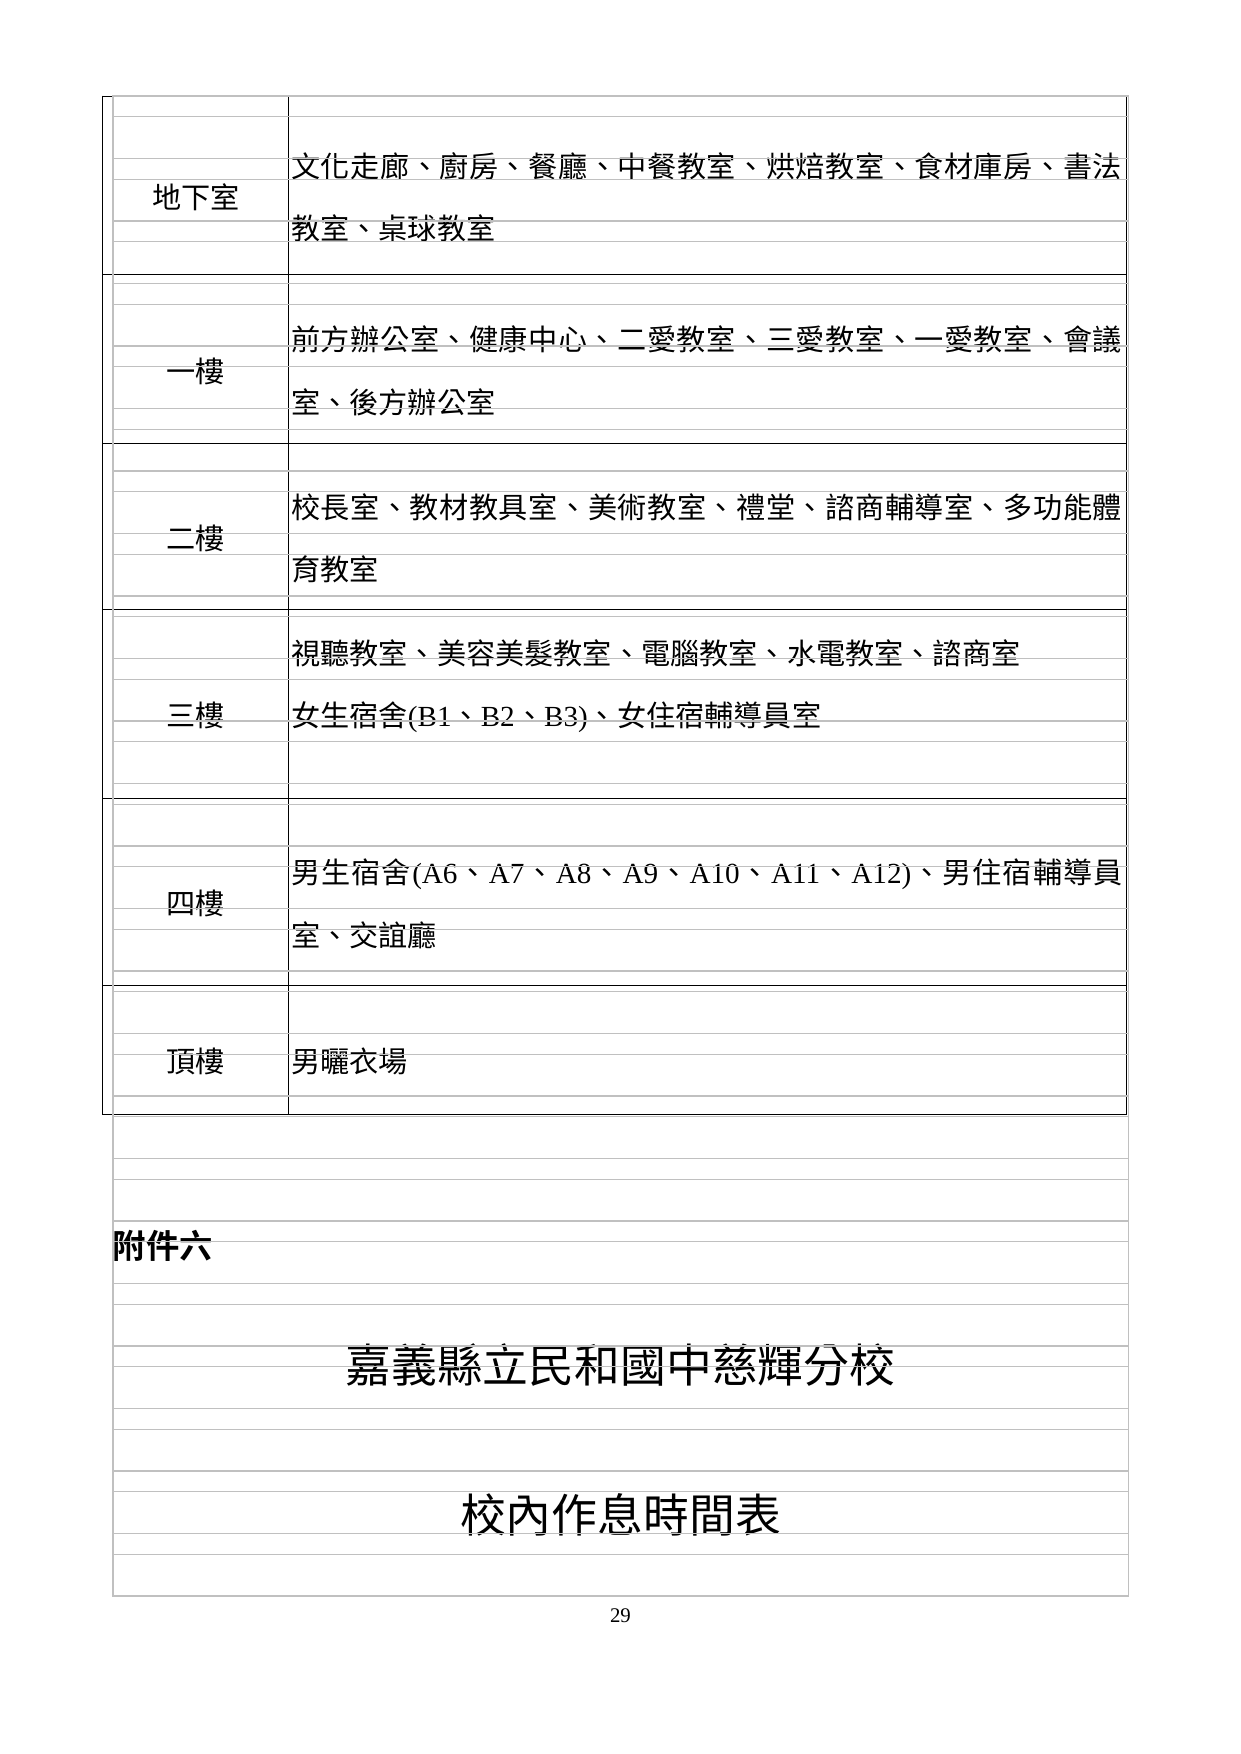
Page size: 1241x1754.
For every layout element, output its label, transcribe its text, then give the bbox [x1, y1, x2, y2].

table_cell 男生宿舍(A6、A7、A8、A9、A10、A11、A12)、男住宿輔導員室、交誼廳 [289, 799, 1126, 804]
table_cell [114, 159, 288, 179]
table_cell 頂樓 [114, 1055, 288, 1095]
table_cell 四樓 [202, 896, 213, 908]
table_cell [289, 1034, 1126, 1054]
table_cell [289, 472, 1126, 491]
table_cell 男生宿舍(A6、A7、A8、A9、A10、A11、A12)、男住宿輔導員室、交誼廳 [289, 972, 1126, 985]
table_cell 前方辦公室、健康中心、二愛教室、三愛教室、一愛教室、會議室、後方辦公室 [289, 305, 1126, 345]
table_cell 一樓 [103, 275, 112, 443]
text 嘉義縣立民和國中慈輝分校 [589, 1347, 624, 1366]
text 嘉義縣立民和國中慈輝分校 [627, 1349, 659, 1366]
table_cell 視聽教室、美容美髮教室、電腦教室、水電教室、諮商室 女生宿舍(B1、B2、B3)、女住宿輔導員室 [289, 659, 1126, 679]
table_cell 三樓 [103, 610, 112, 797]
table_cell [114, 992, 288, 1033]
table_cell 四樓 [103, 799, 112, 985]
table_cell 男曬衣場 [289, 1055, 1126, 1095]
text [114, 1534, 1128, 1554]
text 嘉義縣立民和國中慈輝分校 [627, 1367, 659, 1381]
table_cell 男生宿舍(A6、A7、A8、A9、A10、A11、A12)、男住宿輔導員室、交誼廳 [289, 909, 1126, 929]
text [114, 1440, 1128, 1470]
text 嘉義縣立民和國中慈輝分校 [662, 1347, 687, 1366]
table_cell 三樓 [114, 742, 288, 783]
table_cell 前方辦公室、健康中心、二愛教室、三愛教室、一愛教室、會議室、後方辦公室 [289, 284, 1126, 304]
table_cell 一樓 [114, 347, 288, 366]
table_cell 四樓 [185, 894, 190, 905]
text 嘉義縣立民和國中慈輝分校 [114, 1367, 1128, 1408]
text 嘉義縣立民和國中慈輝分校 [552, 1347, 585, 1366]
table_cell [114, 1097, 288, 1114]
text 嘉義縣立民和國中慈輝分校 [457, 1347, 533, 1366]
table_cell 三樓 [114, 784, 288, 797]
table_cell 文化走廊、廚房、餐廳、中餐教室、烘焙教室、食材庫房、書法教室、桌球教室 [700, 159, 771, 179]
text [114, 1555, 1128, 1565]
table_cell 三樓 [114, 659, 288, 679]
table_cell [103, 97, 112, 274]
table_cell 三樓 [114, 610, 288, 616]
table_cell 一樓 [114, 430, 288, 443]
table_cell 育教室 [289, 555, 1126, 595]
table_cell 文化走廊、廚房、餐廳、中餐教室、烘焙教室、食材庫房、書法教室、桌球教室 [401, 159, 442, 179]
table_cell 文化走廊、廚房、餐廳、中餐教室、烘焙教室、食材庫房、書法教室、桌球教室 [848, 159, 920, 179]
table_cell [289, 597, 1126, 609]
table_cell 視聽教室、美容美髮教室、電腦教室、水電教室、諮商室 女生宿舍(B1、B2、B3)、女住宿輔導員室 [289, 722, 1126, 741]
text 嘉義縣立民和國中慈輝分校 [114, 1347, 441, 1366]
table_cell 男生宿舍(A6、A7、A8、A9、A10、A11、A12)、男住宿輔導員室、交誼廳 [289, 930, 1126, 970]
table_cell 四樓 [114, 867, 288, 908]
table_cell 前方辦公室、健康中心、二愛教室、三愛教室、一愛教室、會議室、後方辦公室 [289, 367, 1126, 408]
table_cell 地下室 [114, 180, 288, 220]
table_cell 二樓 [114, 597, 288, 609]
table_cell [114, 97, 288, 116]
text 嘉義縣立民和國中慈輝分校 [769, 1347, 858, 1366]
text 附件六 [114, 1242, 1128, 1265]
table_cell 二樓 [103, 444, 112, 609]
table_cell [289, 992, 1126, 1033]
table_cell 文化走廊、廚房、餐廳、中餐教室、烘焙教室、食材庫房、書法教室、桌球教室 [460, 222, 1126, 241]
text 嘉義縣立民和國中慈輝分校 [721, 1352, 743, 1366]
table_cell 文化走廊、廚房、餐廳、中餐教室、烘焙教室、食材庫房、書法教室、桌球教室 [314, 222, 391, 241]
table_cell [114, 1034, 288, 1054]
text 嘉義縣立民和國中慈輝分校 [114, 1409, 1128, 1415]
table_cell [114, 222, 288, 241]
text 附件六 [114, 1222, 1128, 1241]
text 嘉義縣立民和國中慈輝分校 [114, 1305, 1128, 1345]
table_cell 四樓 [114, 972, 288, 985]
table_cell 四樓 [114, 847, 288, 866]
table_cell 前方辦公室、健康中心、二愛教室、三愛教室、一愛教室、會議室、後方辦公室 [289, 430, 1126, 443]
table_cell [289, 1097, 1126, 1114]
table_cell 二樓 [114, 472, 288, 491]
table_cell 三樓 [114, 722, 288, 741]
table_cell 一樓 [114, 284, 288, 304]
table_cell [289, 534, 1126, 554]
table_cell 文化走廊、廚房、餐廳、中餐教室、烘焙教室、食材庫房、書法教室、桌球教室 [289, 97, 1126, 116]
table_cell [114, 242, 288, 274]
text [114, 1472, 1128, 1491]
table_cell 二樓 [114, 534, 288, 554]
table_cell 視聽教室、美容美髮教室、電腦教室、水電教室、諮商室 女生宿舍(B1、B2、B3)、女住宿輔導員室 [289, 617, 1126, 658]
table_cell 男生宿舍(A6、A7、A8、A9、A10、A11、A12)、男住宿輔導員室、交誼廳 [289, 867, 1126, 908]
table_cell 男生宿舍(A6、A7、A8、A9、A10、A11、A12)、男住宿輔導員室、交誼廳 [289, 847, 1126, 866]
table_cell 視聽教室、美容美髮教室、電腦教室、水電教室、諮商室 女生宿舍(B1、B2、B3)、女住宿輔導員室 [289, 742, 1126, 783]
table_cell [289, 986, 1126, 991]
table_cell 四樓 [114, 930, 288, 970]
table_cell 文化走廊、廚房、餐廳、中餐教室、烘焙教室、食材庫房、書法教室、桌球教室 [289, 242, 1126, 274]
text 嘉義縣立民和國中慈輝分校 [691, 1347, 726, 1366]
table_cell 四樓 [175, 894, 190, 908]
table_cell 三樓 [114, 617, 288, 658]
table_cell 前方辦公室、健康中心、二愛教室、三愛教室、一愛教室、會議室、後方辦公室 [289, 275, 1126, 283]
text 校內作息時間表 [114, 1492, 1128, 1533]
table_cell 三樓 [114, 680, 288, 720]
table_cell 二樓 [114, 444, 288, 470]
table_cell [114, 117, 288, 158]
table_cell 四樓 [114, 805, 288, 845]
text 嘉義縣立民和國中慈輝分校 [740, 1347, 766, 1366]
table_cell 一樓 [114, 305, 288, 345]
table_cell 視聽教室、美容美髮教室、電腦教室、水電教室、諮商室 女生宿舍(B1、B2、B3)、女住宿輔導員室 [289, 680, 1126, 720]
table_cell [103, 986, 112, 1114]
text 附件六 [114, 1202, 1128, 1220]
table_cell 文化走廊、廚房、餐廳、中餐教室、烘焙教室、食材庫房、書法教室、桌球教室 [289, 117, 1126, 158]
table_cell 文化走廊、廚房、餐廳、中餐教室、烘焙教室、食材庫房、書法教室、桌球教室 [289, 180, 1126, 220]
table_cell 前方辦公室、健康中心、二愛教室、三愛教室、一愛教室、會議室、後方辦公室 [289, 409, 1126, 429]
table_cell 四樓 [114, 909, 288, 929]
table_cell 校長室、教材教具室、美術教室、禮堂、諮商輔導室、多功能體 [289, 492, 1126, 533]
table_cell 四樓 [171, 894, 176, 907]
table_cell 三樓 [202, 708, 213, 720]
table_cell 四樓 [114, 799, 288, 804]
table_cell 前方辦公室、健康中心、二愛教室、三愛教室、一愛教室、會議室、後方辦公室 [289, 347, 1126, 366]
table_cell 二樓 [114, 492, 288, 533]
table_cell 文化走廊、廚房、餐廳、中餐教室、烘焙教室、食材庫房、書法教室、桌球教室 [484, 159, 561, 179]
table_cell 一樓 [114, 409, 288, 429]
table_cell 視聽教室、美容美髮教室、電腦教室、水電教室、諮商室 女生宿舍(B1、B2、B3)、女住宿輔導員室 [289, 784, 1126, 797]
table_cell 男生宿舍(A6、A7、A8、A9、A10、A11、A12)、男住宿輔導員室、交誼廳 [289, 805, 1126, 845]
text 嘉義縣立民和國中慈輝分校 [114, 1290, 1128, 1304]
table_cell 文化走廊、廚房、餐廳、中餐教室、烘焙教室、食材庫房、書法教室、桌球教室 [572, 159, 630, 179]
table_cell 文化走廊、廚房、餐廳、中餐教室、烘焙教室、食材庫房、書法教室、桌球教室 [633, 159, 687, 179]
table_cell [289, 444, 1126, 470]
table_cell 視聽教室、美容美髮教室、電腦教室、水電教室、諮商室 女生宿舍(B1、B2、B3)、女住宿輔導員室 [289, 610, 1126, 616]
table_cell [114, 986, 288, 991]
text 嘉義縣立民和國中慈輝分校 [861, 1347, 1128, 1366]
table_cell 二樓 [114, 555, 288, 595]
table_cell 一樓 [114, 275, 288, 283]
table_cell 一樓 [114, 367, 288, 408]
table_cell 文化走廊、廚房、餐廳、中餐教室、烘焙教室、食材庫房、書法教室、桌球教室 [1018, 159, 1117, 179]
table_cell 文化走廊、廚房、餐廳、中餐教室、烘焙教室、食材庫房、書法教室、桌球教室 [798, 159, 835, 179]
table_cell 文化走廊、廚房、餐廳、中餐教室、烘焙教室、食材庫房、書法教室、桌球教室 [328, 159, 363, 179]
